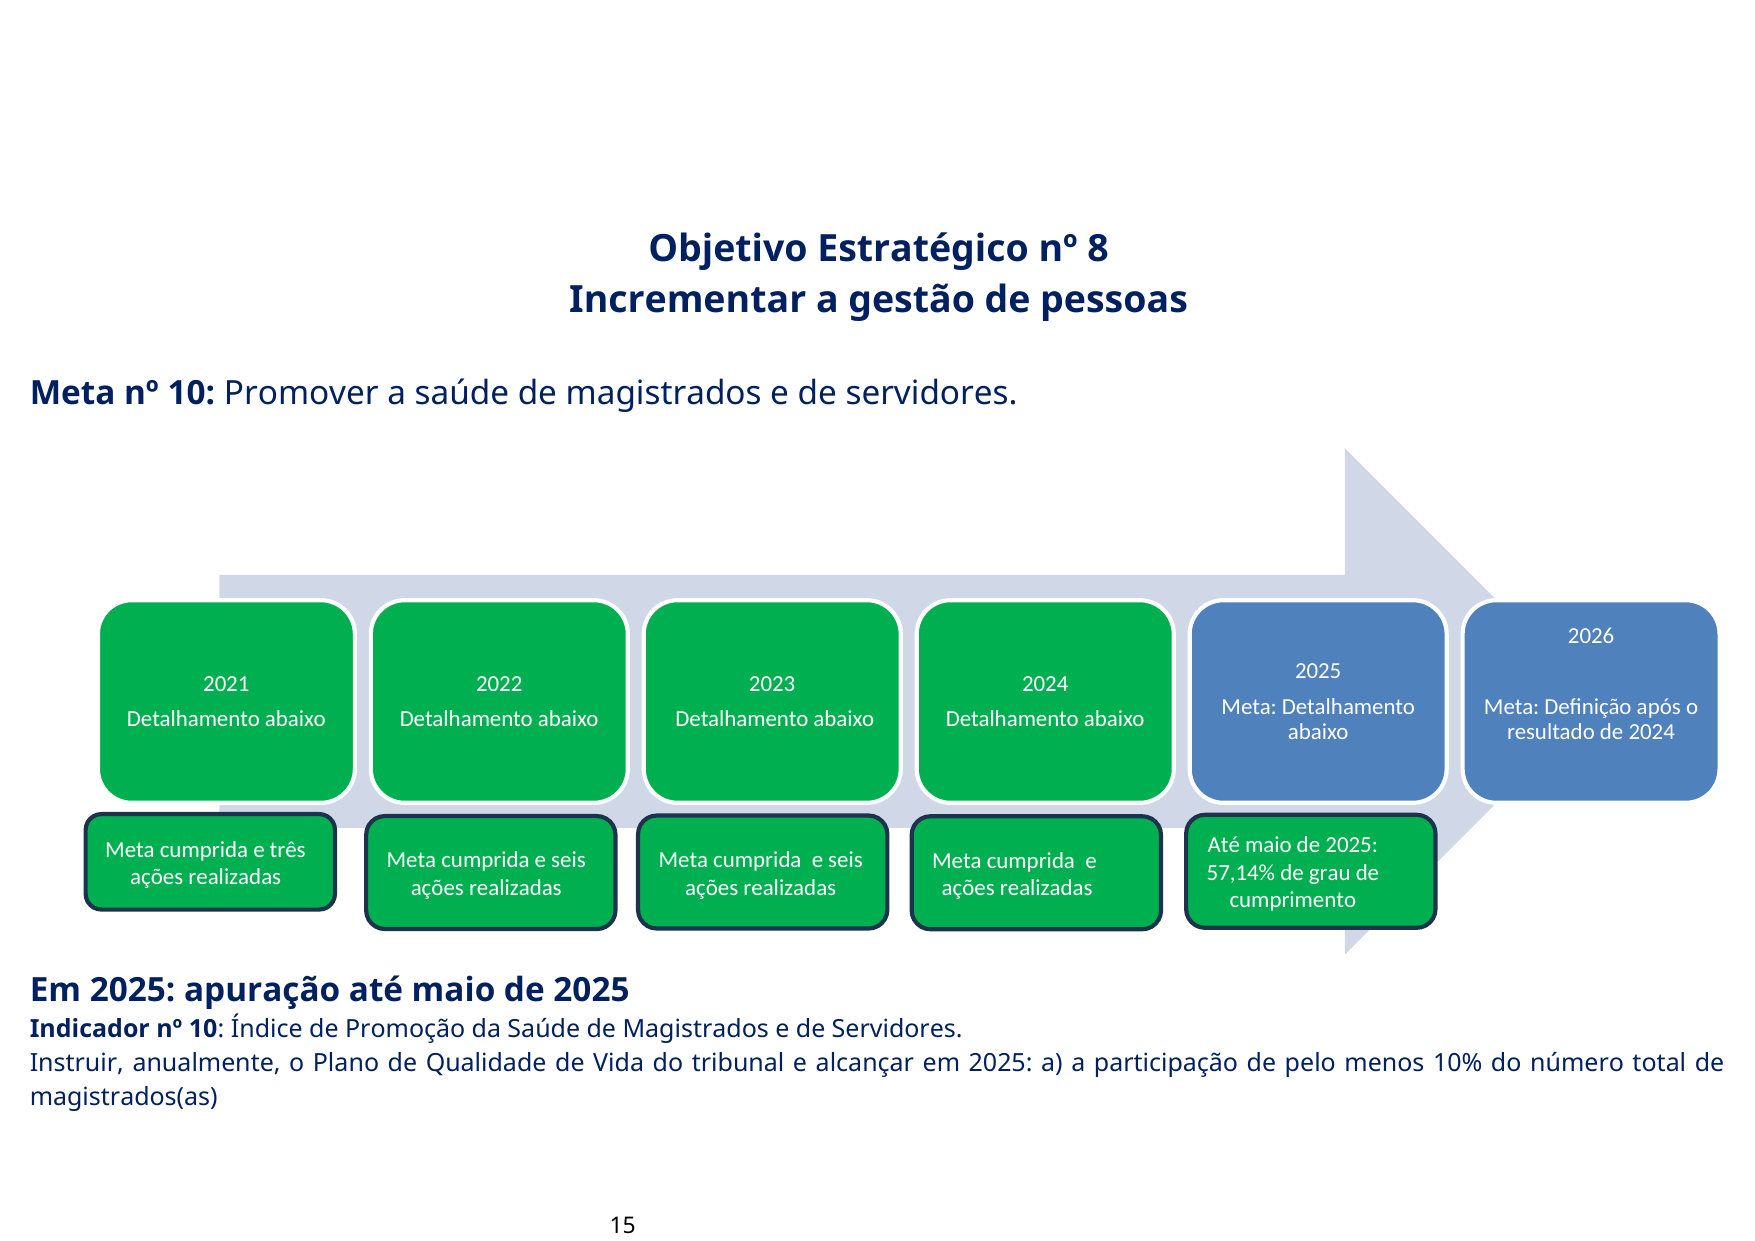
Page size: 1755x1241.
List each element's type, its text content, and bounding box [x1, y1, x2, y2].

text Em 2025: apuração até maio de 2025 [29, 966, 1728, 1011]
text Meta nº 10: Promover a saúde de magistrados e de servidores. [29, 369, 1728, 414]
text Instruir, anualmente, o Plano de Qualidade de Vida do tribunal e alcançar em 2025: a) a participação de pelo menos 10% do número total de magistrados(as) [29, 1045, 1728, 1113]
text Incrementar a gestão de pessoas [29, 272, 1728, 323]
text Objetivo Estratégico nº 8 [29, 221, 1728, 272]
text Indicador nº 10: Índice de Promoção da Saúde de Magistrados e de Servidores. [29, 1011, 1728, 1045]
